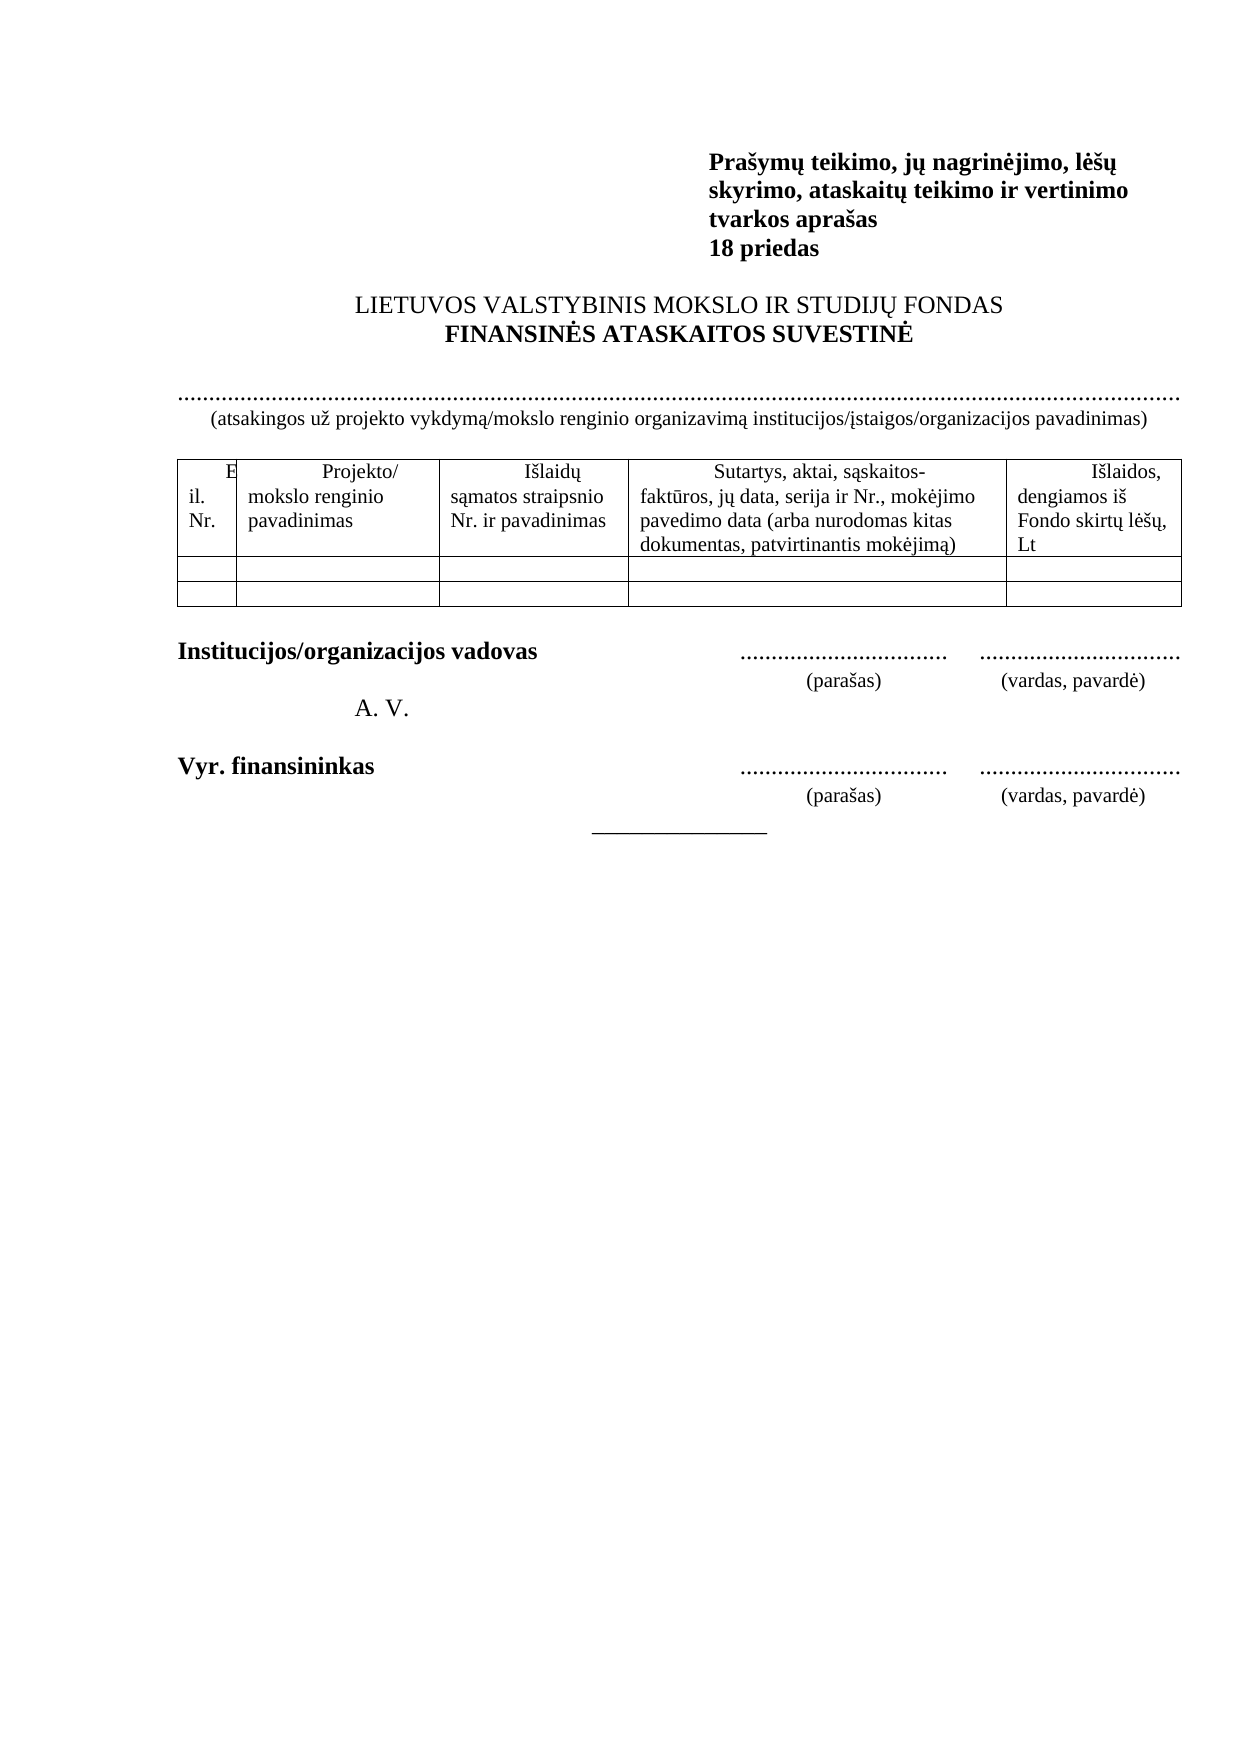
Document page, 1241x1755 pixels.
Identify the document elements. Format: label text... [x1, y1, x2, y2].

table_cell [237, 582, 439, 606]
table_header Eil. Nr. [178, 460, 236, 556]
table_header Išlaidų sąmatos straipsnio Nr. ir pavadinimas [440, 460, 628, 556]
table_cell [237, 557, 439, 581]
text ______________ [177, 808, 1181, 837]
text skyrimo, ataskaitų teikimo ir vertinimo [177, 176, 1181, 204]
table_cell [440, 582, 628, 606]
table_cell [440, 557, 628, 581]
table_cell [178, 582, 236, 606]
text Vyr. finansininkas [177, 751, 1181, 779]
text LIETUVOS VALSTYBINIS MOKSLO IR STUDIJŲ FONDAS [177, 291, 1181, 319]
table_cell [629, 557, 1006, 581]
text (parašas) (vardas, pavardė) [177, 779, 1181, 808]
table_cell [1007, 582, 1181, 606]
text 18 priedas [177, 233, 1181, 262]
table_header Projekto/mokslo renginio pavadinimas [237, 460, 439, 556]
table_header Sutartys, aktai, sąskaitos-faktūros, jų data, serija ir Nr., mokėjimo pavedimo data (arba nurodomas kitas dokumentas, patvirtinantis mokėjimą) [629, 460, 1006, 556]
text FINANSINĖS ATASKAITOS SUVESTINĖ [177, 319, 1181, 348]
text (parašas) (vardas, pavardė) [177, 664, 1181, 693]
table_header Išlaidos, dengiamos iš Fondo skirtų lėšų, Lt [1007, 460, 1181, 556]
table_cell [178, 557, 236, 581]
text A. V. [177, 693, 1181, 722]
text tvarkos aprašas [177, 204, 1181, 233]
table_cell [629, 582, 1006, 606]
text (atsakingos už projekto vykdymą/mokslo renginio organizavimą institucijos/įstaigos/organizacijos pavadinimas) [177, 406, 1181, 430]
text Institucijos/organizacijos vadovas [177, 636, 1181, 664]
table_cell [1007, 557, 1181, 581]
text Prašymų teikimo, jų nagrinėjimo, lėšų [177, 147, 1181, 176]
